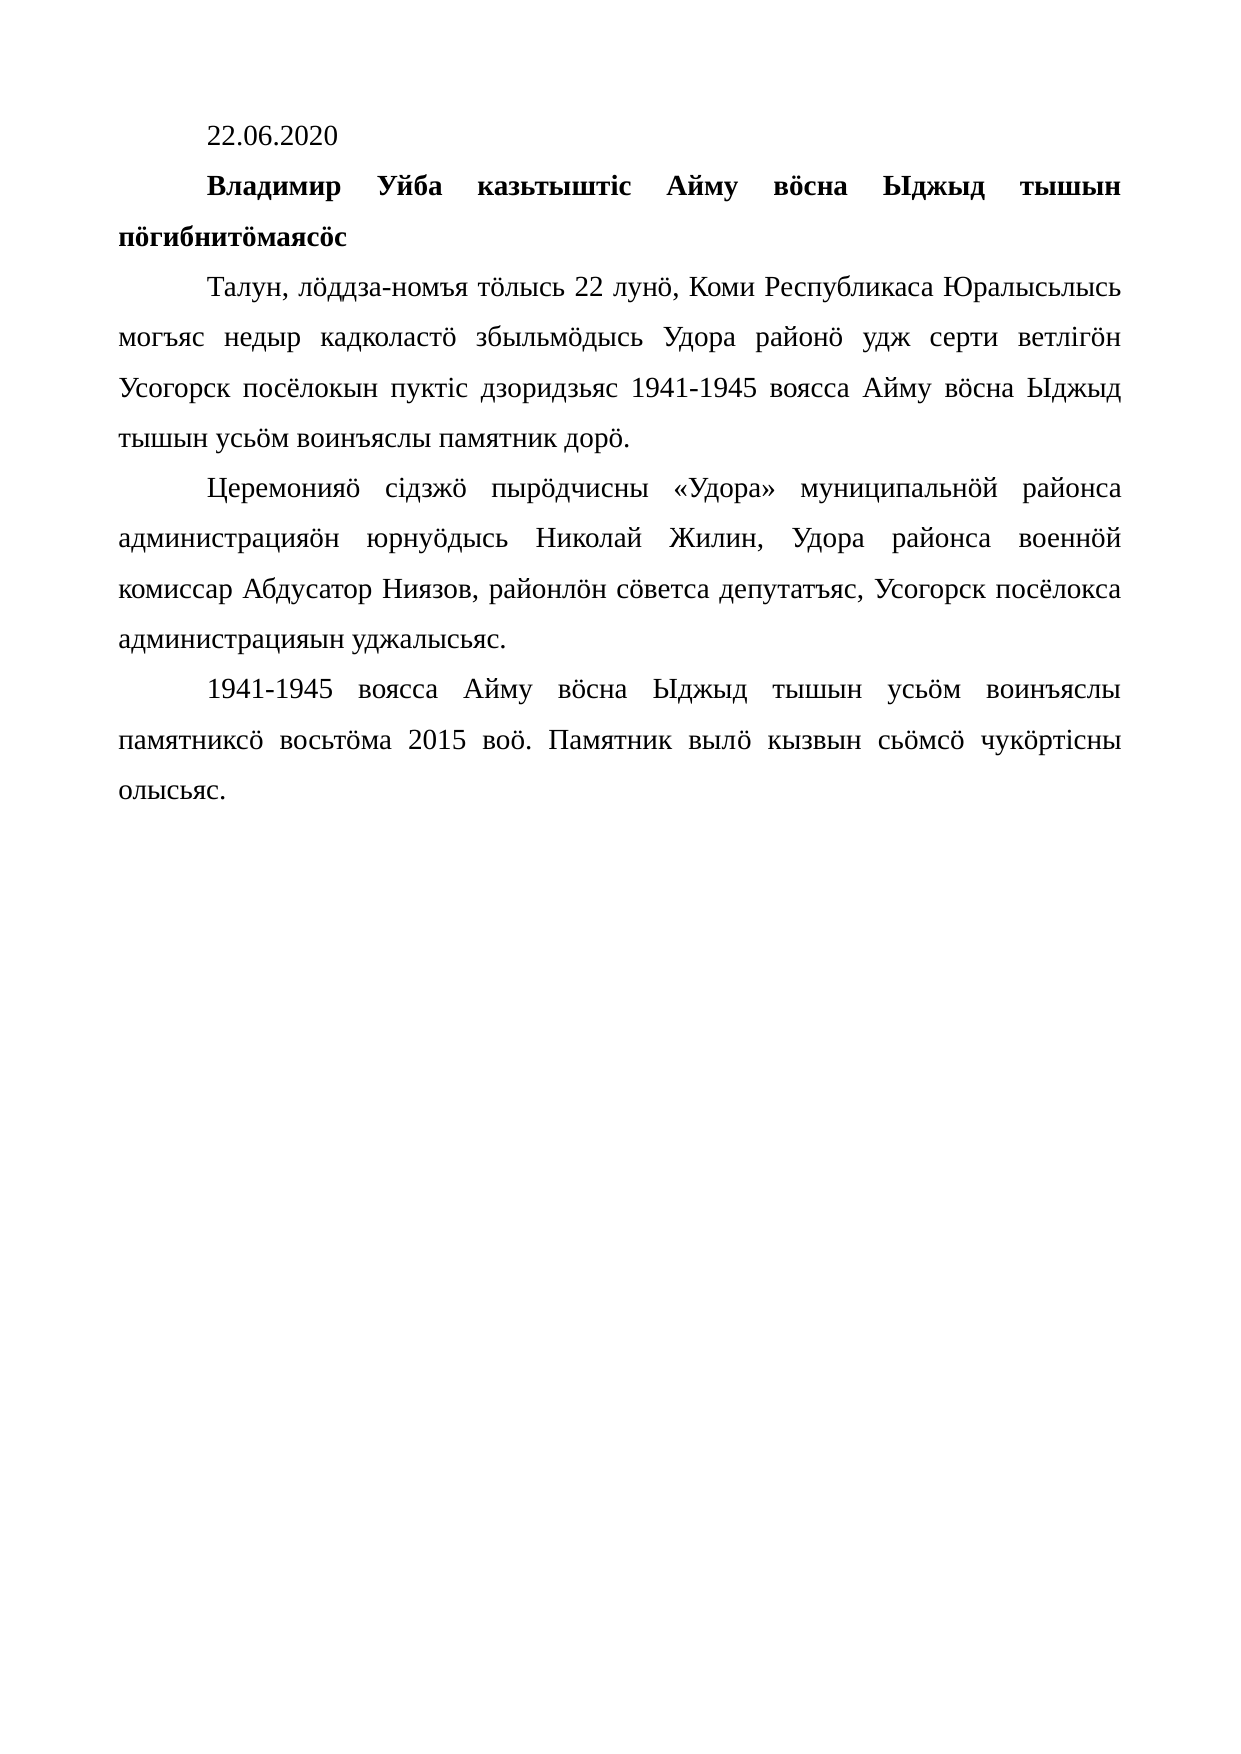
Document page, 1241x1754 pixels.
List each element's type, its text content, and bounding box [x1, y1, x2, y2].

text Церемонияӧ сідзжӧ пырӧдчисны «Удора» муниципальнӧй районса администрацияӧн юрнуӧдысь Николай Жилин, Удора районса военнӧй комиссар Абдусатор Ниязов, районлӧн сӧветса депутатъяс, Усогорск посёлокса администрацияын уджалысьяс. [118, 470, 1122, 655]
text Владимир Уйба казьтыштіс Айму вӧсна Ыджыд тышын пӧгибнитӧмаясӧс [118, 168, 1122, 252]
subtitle 22.06.2020 [118, 118, 1122, 152]
text Талун, лӧддза-номъя тӧлысь 22 лунӧ, Коми Республикаса Юралысьлысь могъяс недыр кадколастӧ збыльмӧдысь Удора районӧ удж серти ветлігӧн Усогорск посёлокын пуктіс дзоридзьяс 1941-1945 воясса Айму вӧсна Ыджыд тышын усьӧм воинъяслы памятник дорӧ. [118, 269, 1122, 453]
text 1941-1945 воясса Айму вӧсна Ыджыд тышын усьӧм воинъяслы памятниксӧ восьтӧма 2015 воӧ. Памятник вылӧ кызвын сьӧмсӧ чукӧртісны олысьяс. [118, 672, 1122, 806]
